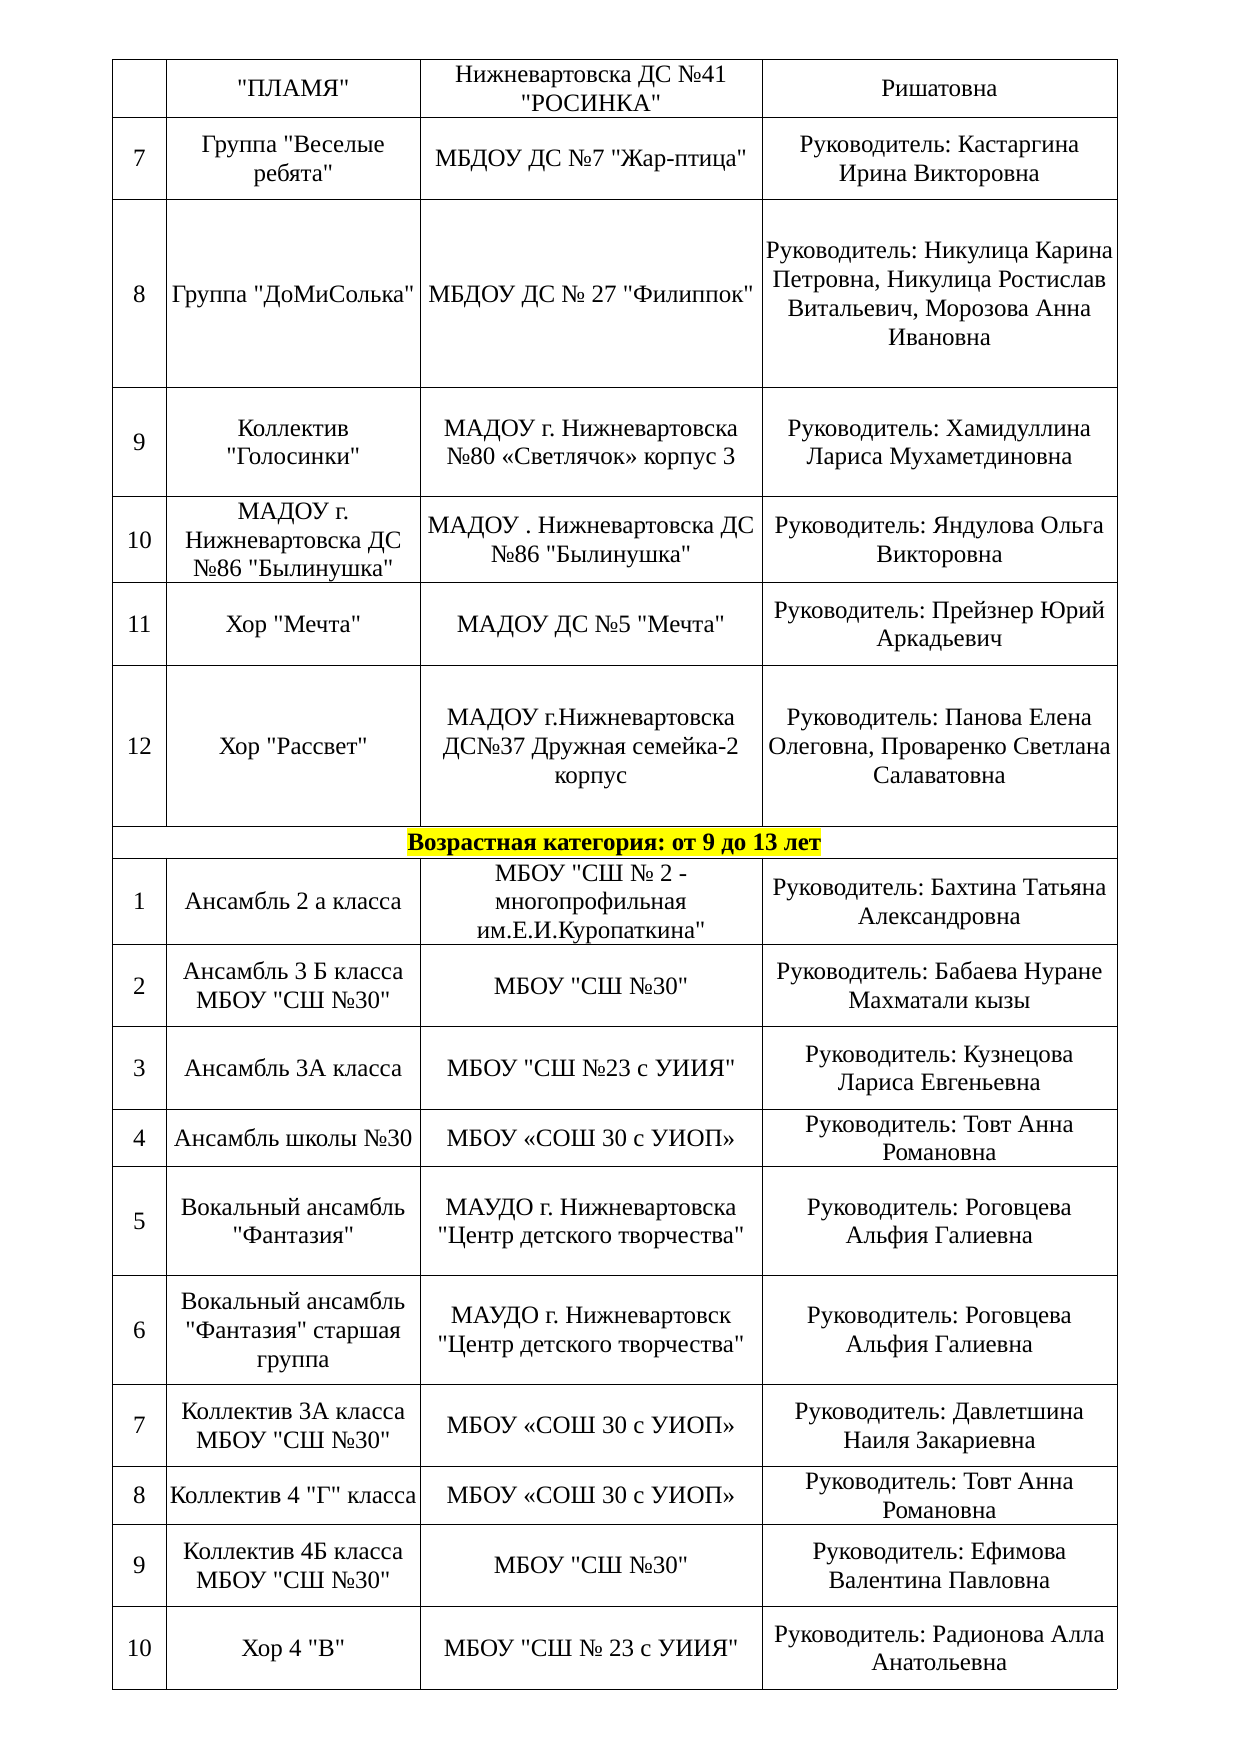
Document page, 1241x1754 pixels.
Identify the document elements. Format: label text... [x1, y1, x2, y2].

table_cell МАДОУ г. Нижневартовска №80 «Светлячок» корпус 3 [421, 388, 762, 496]
table_cell Руководитель: Панова Елена Олеговна, Проваренко Светлана Салаватовна [763, 666, 1117, 826]
table_cell МБОУ "СШ №30" [421, 945, 762, 1026]
table_cell 10 [113, 1607, 166, 1688]
table_cell 5 [113, 1167, 166, 1275]
table_cell МБОУ «СОШ 30 с УИОП» [421, 1467, 762, 1524]
table_cell Руководитель: Яндулова Ольга Викторовна [763, 497, 1117, 582]
table_cell МАДОУ г.Нижневартовска ДС№37 Дружная семейка-2 корпус [421, 666, 762, 826]
table_cell 8 [113, 1467, 166, 1524]
table_cell Хор "Рассвет" [167, 666, 420, 826]
table_cell Руководитель: Бабаева Нуране Махматали кызы [763, 945, 1117, 1026]
table_cell 7 [113, 1385, 166, 1466]
table_cell 1 [113, 859, 166, 944]
table_cell Коллектив 4 "Г" класса [167, 1467, 420, 1524]
table_cell Группа "Веселые ребята" [167, 118, 420, 199]
table_cell Руководитель: Прейзнер Юрий Аркадьевич [763, 583, 1117, 664]
table_cell Руководитель: Радионова Алла Анатольевна [763, 1607, 1117, 1688]
table_cell "ПЛАМЯ" [167, 60, 420, 117]
table_cell Руководитель: Давлетшина Наиля Закариевна [763, 1385, 1117, 1466]
table_cell МАУДО г. Нижневартовска "Центр детского творчества" [421, 1167, 762, 1275]
table_cell Ансамбль школы №30 [167, 1110, 420, 1166]
table_cell МАДОУ г. Нижневартовска ДС №86 "Былинушка" [167, 497, 420, 582]
table_cell Вокальный ансамбль "Фантазия" [167, 1167, 420, 1275]
table_cell МАДОУ . Нижневартовска ДС №86 "Былинушка" [421, 497, 762, 582]
table_cell Хор 4 "В" [167, 1607, 420, 1688]
table_cell МБОУ "СШ № 2 - многопрофильная им.Е.И.Куропаткина" [421, 859, 762, 944]
table_cell [113, 60, 166, 117]
table_cell 10 [113, 497, 166, 582]
table_cell Руководитель: Товт Анна Романовна [763, 1467, 1117, 1524]
table_cell Группа "ДоМиСолька" [167, 200, 420, 387]
table_cell Руководитель: Товт Анна Романовна [763, 1110, 1117, 1166]
table_cell МБДОУ ДС № 27 "Филиппок" [421, 200, 762, 387]
table_cell Руководитель: Кастаргина Ирина Викторовна [763, 118, 1117, 199]
table_cell Коллектив "Голосинки" [167, 388, 420, 496]
table_cell МБОУ "СШ №23 с УИИЯ" [421, 1027, 762, 1109]
table_cell МБОУ "СШ №30" [421, 1525, 762, 1606]
table_cell Руководитель: Хамидуллина Лариса Мухаметдиновна [763, 388, 1117, 496]
table_cell 4 [113, 1110, 166, 1166]
table_cell 2 [113, 945, 166, 1026]
table_cell Руководитель: Роговцева Альфия Галиевна [763, 1276, 1117, 1384]
table_cell МБОУ «СОШ 30 с УИОП» [421, 1110, 762, 1166]
table_cell 9 [113, 388, 166, 496]
table_cell 3 [113, 1027, 166, 1109]
table_cell Ансамбль 3 Б класса МБОУ "СШ №30" [167, 945, 420, 1026]
table_cell Руководитель: Кузнецова Лариса Евгеньевна [763, 1027, 1117, 1109]
table_cell Возрастная категория: от 9 до 13 лет [113, 827, 1117, 857]
table_cell МБДОУ ДС №7 "Жар-птица" [421, 118, 762, 199]
table_cell МАДОУ ДС №5 "Мечта" [421, 583, 762, 664]
table_cell Руководитель: Роговцева Альфия Галиевна [763, 1167, 1117, 1275]
table_cell Нижневартовска ДС №41 "РОСИНКА" [421, 60, 762, 117]
table_cell 7 [113, 118, 166, 199]
table_cell МБОУ "СШ № 23 с УИИЯ" [421, 1607, 762, 1688]
table_cell Коллектив 4Б класса МБОУ "СШ №30" [167, 1525, 420, 1606]
table_cell Ришатовна [763, 60, 1117, 117]
table_cell Ансамбль 2 а класса [167, 859, 420, 944]
table_cell 8 [113, 200, 166, 387]
table_cell Коллектив 3А класса МБОУ "СШ №30" [167, 1385, 420, 1466]
table_cell Хор "Мечта" [167, 583, 420, 664]
table_cell 9 [113, 1525, 166, 1606]
table_cell 12 [113, 666, 166, 826]
table_cell 6 [113, 1276, 166, 1384]
table_cell Руководитель: Ефимова Валентина Павловна [763, 1525, 1117, 1606]
table_cell МАУДО г. Нижневартовск "Центр детского творчества" [421, 1276, 762, 1384]
table_cell Вокальный ансамбль "Фантазия" старшая группа [167, 1276, 420, 1384]
table_cell МБОУ «СОШ 30 с УИОП» [421, 1385, 762, 1466]
table_cell Ансамбль 3А класса [167, 1027, 420, 1109]
table_cell Руководитель: Никулица Карина Петровна, Никулица Ростислав Витальевич, Морозова Анна Ивановна [763, 200, 1117, 387]
table_cell 11 [113, 583, 166, 664]
table_cell Руководитель: Бахтина Татьяна Александровна [763, 859, 1117, 944]
